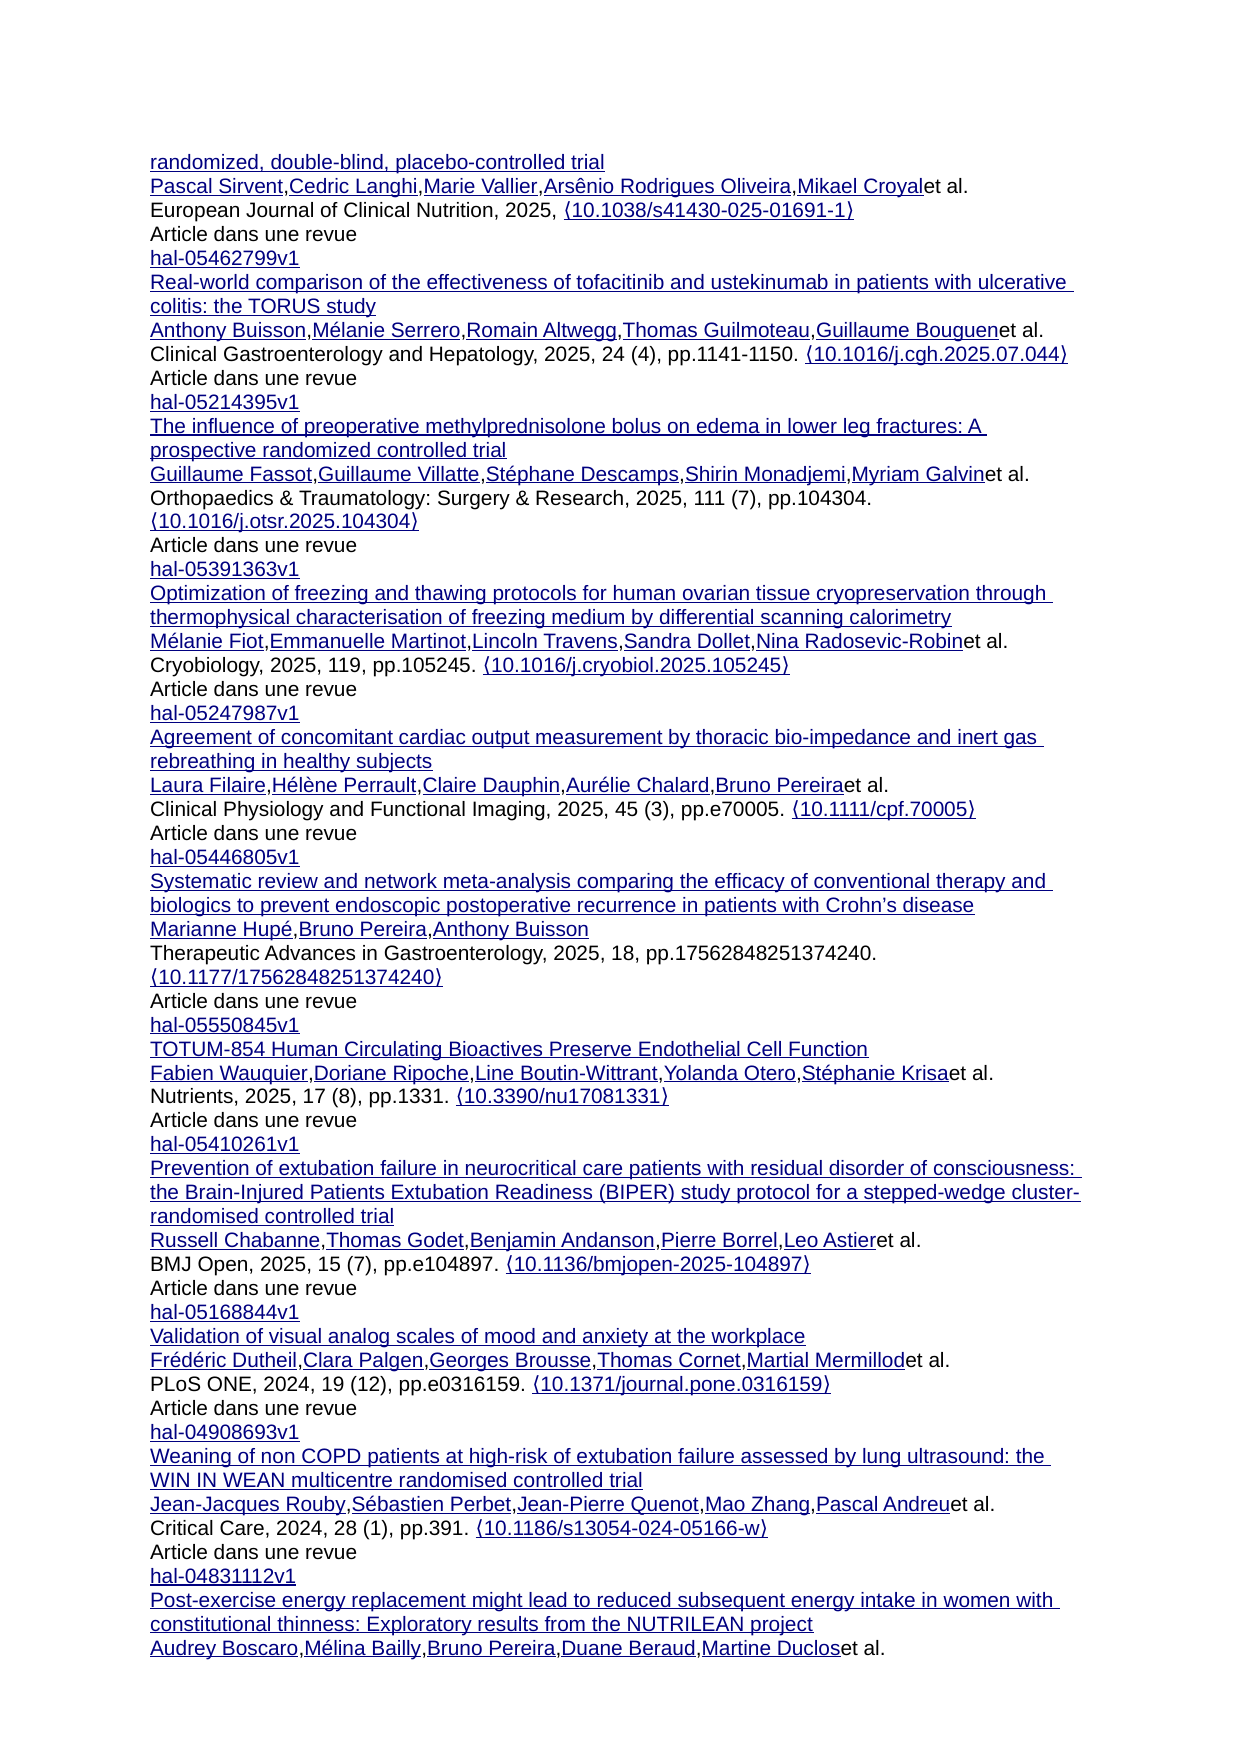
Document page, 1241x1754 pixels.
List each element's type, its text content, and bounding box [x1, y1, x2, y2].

table_cell Prevention of extubation failure in neurocritical care patients with residual disorder of consciousness: the Brain-Injured Patients Extubation Readiness (BIPER) study protocol for a stepped-wedge cluster-randomised controlled trial Russell Chabanne,Thomas Godet,Benjamin Andanson,Pierre Borrel,Leo Astieret al. BMJ Open, 2025, 15 (7), pp.e104897. ⟨10.1136/bmjopen-2025-104897⟩ Article dans une revue hal-05168844v1 [150, 1156, 1090, 1324]
table_cell Validation of visual analog scales of mood and anxiety at the workplace Frédéric Dutheil,Clara Palgen,Georges Brousse,Thomas Cornet,Martial Mermillodet al. PLoS ONE, 2024, 19 (12), pp.e0316159. ⟨10.1371/journal.pone.0316159⟩ Article dans une revue hal-04908693v1 [150, 1324, 1090, 1444]
table_cell Optimization of freezing and thawing protocols for human ovarian tissue cryopreservation through thermophysical characterisation of freezing medium by differential scanning calorimetry Mélanie Fiot,Emmanuelle Martinot,Lincoln Travens,Sandra Dollet,Nina Radosevic-Robinet al. Cryobiology, 2025, 119, pp.105245. ⟨10.1016/j.cryobiol.2025.105245⟩ Article dans une revue hal-05247987v1 [150, 581, 1090, 725]
table_cell Systematic review and network meta-analysis comparing the efficacy of conventional therapy and biologics to prevent endoscopic postoperative recurrence in patients with Crohn’s disease Marianne Hupé,Bruno Pereira,Anthony Buisson Therapeutic Advances in Gastroenterology, 2025, 18, pp.17562848251374240. ⟨10.1177/17562848251374240⟩ Article dans une revue hal-05550845v1 [150, 869, 1090, 1036]
table_cell Post-exercise energy replacement might lead to reduced subsequent energy intake in women with constitutional thinness: Exploratory results from the NUTRILEAN project Audrey Boscaro,Mélina Bailly,Bruno Pereira,Duane Beraud,Martine Ducloset al. [150, 1588, 1090, 1659]
table_cell TOTUM-854 Human Circulating Bioactives Preserve Endothelial Cell Function Fabien Wauquier,Doriane Ripoche,Line Boutin-Wittrant,Yolanda Otero,Stéphanie Krisaet al. Nutrients, 2025, 17 (8), pp.1331. ⟨10.3390/nu17081331⟩ Article dans une revue hal-05410261v1 [150, 1036, 1090, 1156]
table_cell randomized, double-blind, placebo-controlled trial Pascal Sirvent,Cedric Langhi,Marie Vallier,Arsênio Rodrigues Oliveira,Mikael Croyalet al. European Journal of Clinical Nutrition, 2025, ⟨10.1038/s41430-025-01691-1⟩ Article dans une revue hal-05462799v1 [150, 150, 1090, 270]
table_cell Real-world comparison of the effectiveness of tofacitinib and ustekinumab in patients with ulcerative colitis: the TORUS study Anthony Buisson,Mélanie Serrero,Romain Altwegg,Thomas Guilmoteau,Guillaume Bouguenet al. Clinical Gastroenterology and Hepatology, 2025, 24 (4), pp.1141-1150. ⟨10.1016/j.cgh.2025.07.044⟩ Article dans une revue hal-05214395v1 [150, 270, 1090, 413]
table_cell The influence of preoperative methylprednisolone bolus on edema in lower leg fractures: A prospective randomized controlled trial Guillaume Fassot,Guillaume Villatte,Stéphane Descamps,Shirin Monadjemi,Myriam Galvinet al. Orthopaedics & Traumatology: Surgery & Research, 2025, 111 (7), pp.104304. ⟨10.1016/j.otsr.2025.104304⟩ Article dans une revue hal-05391363v1 [150, 414, 1090, 581]
table_cell Agreement of concomitant cardiac output measurement by thoracic bio‐impedance and inert gas rebreathing in healthy subjects Laura Filaire,Hélène Perrault,Claire Dauphin,Aurélie Chalard,Bruno Pereiraet al. Clinical Physiology and Functional Imaging, 2025, 45 (3), pp.e70005. ⟨10.1111/cpf.70005⟩ Article dans une revue hal-05446805v1 [150, 725, 1090, 869]
table_cell Weaning of non COPD patients at high-risk of extubation failure assessed by lung ultrasound: the WIN IN WEAN multicentre randomised controlled trial Jean-Jacques Rouby,Sébastien Perbet,Jean-Pierre Quenot,Mao Zhang,Pascal Andreuet al. Critical Care, 2024, 28 (1), pp.391. ⟨10.1186/s13054-024-05166-w⟩ Article dans une revue hal-04831112v1 [150, 1444, 1090, 1587]
